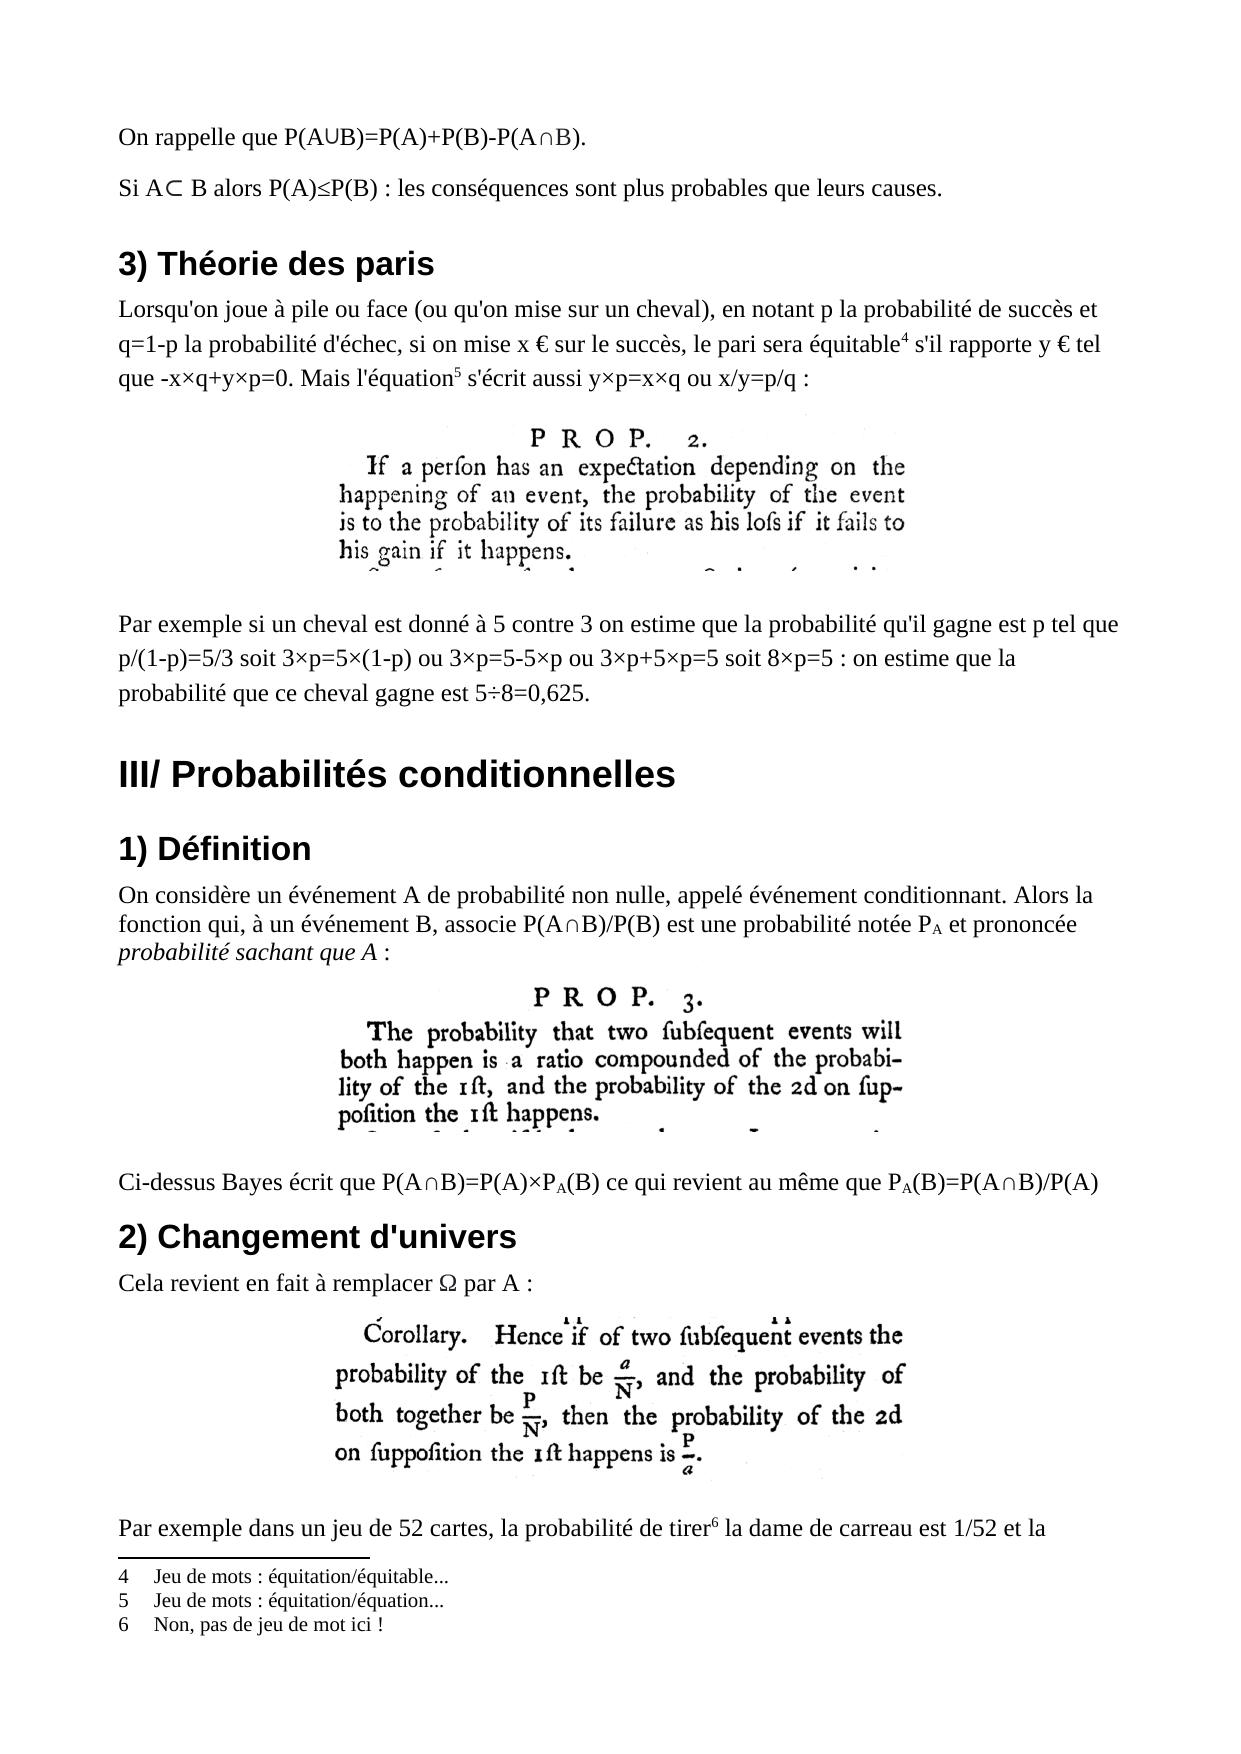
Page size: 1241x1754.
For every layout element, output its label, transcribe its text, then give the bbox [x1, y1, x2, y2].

subtitle 3) Théorie des paris [118, 243, 1122, 282]
subtitle 1) Définition [118, 829, 1122, 867]
picture [326, 412, 914, 571]
text Par exemple dans un jeu de 52 cartes, la probabilité de tirer la dame de carreau est 1/52 et la [118, 1513, 1122, 1542]
picture [328, 966, 912, 1132]
text Si A⊂ B alors P(A)≤P(B) : les conséquences sont plus probables que leurs causes. [118, 173, 1122, 202]
text Par exemple si un cheval est donné à 5 contre 3 on estime que la probabilité qu'il gagne est p tel que p/(1-p)=5/3 soit 3×p=5×(1-p) ou 3×p=5-5×p ou 3×p+5×p=5 soit 8×p=5 : on estime que la probabilité que ce cheval gagne est 5÷8=0,625. [118, 609, 1122, 707]
text On considère un événement A de probabilité non nulle, appelé événement conditionnant. Alors la fonction qui, à un événement B, associe P(A∩B)/P(B) est une probabilité notée PA et prononcée probabilité sachant que A : [118, 880, 1122, 966]
text Ci-dessus Bayes écrit que P(A∩B)=P(A)×PA(B) ce qui revient au même que PA(B)=P(A∩B)/P(A) [118, 1167, 1122, 1196]
text Non, pas de jeu de mot ici ! [118, 1612, 1122, 1636]
text Jeu de mots : équitation/équation... [118, 1588, 1122, 1612]
subtitle III/ Probabilités conditionnelles [118, 752, 1122, 796]
text Jeu de mots : équitation/équitable... [118, 1564, 1122, 1588]
text On rappelle que P(A∪B)=P(A)+P(B)-P(A∩B). [118, 118, 1122, 152]
picture [322, 1317, 918, 1488]
subtitle 2) Changement d'univers [118, 1217, 1122, 1256]
text Cela revient en fait à remplacer Ω par A : [118, 1268, 1122, 1297]
text Lorsqu'on joue à pile ou face (ou qu'on mise sur un cheval), en notant p la probabilité de succès et q=1-p la probabilité d'échec, si on mise x € sur le succès, le pari sera équitable s'il rapporte y € tel que -x×q+y×p=0. Mais l'équation s'écrit aussi y×p=x×q ou x/y=p/q : [118, 294, 1122, 392]
